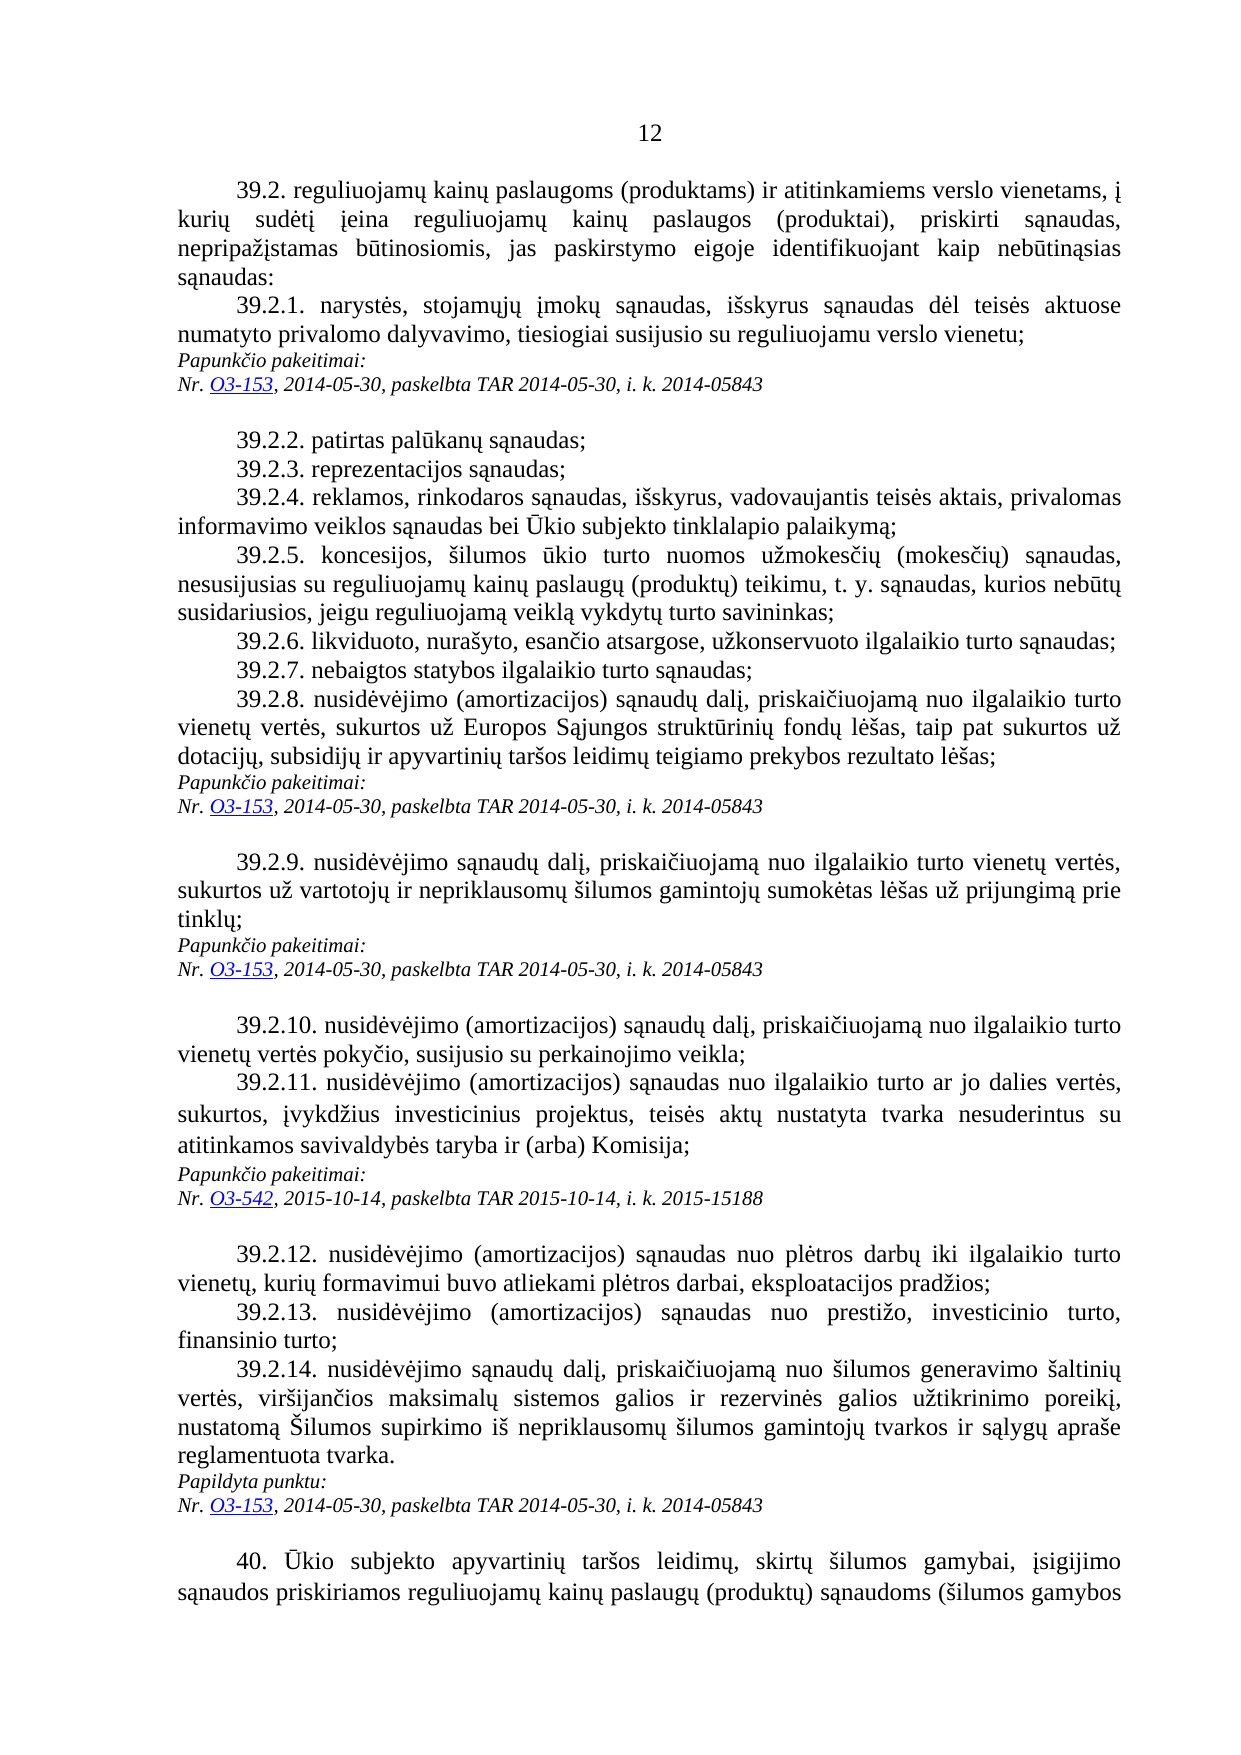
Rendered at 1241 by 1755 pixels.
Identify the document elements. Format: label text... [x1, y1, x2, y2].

text 39.2.13. nusidėvėjimo (amortizacijos) sąnaudas nuo prestižo, investicinio turto, finansinio turto; [177, 1297, 1122, 1354]
text Nr. O3-153, 2014-05-30, paskelbta TAR 2014-05-30, i. k. 2014-05843 [177, 794, 1122, 818]
text 39.2.6. likviduoto, nurašyto, esančio atsargose, užkonservuoto ilgalaikio turto sąnaudas; [177, 626, 1122, 655]
text Nr. O3-153, 2014-05-30, paskelbta TAR 2014-05-30, i. k. 2014-05843 [177, 372, 1122, 396]
text 39.2.3. reprezentacijos sąnaudas; [177, 454, 1122, 482]
text 39.2.5. koncesijos, šilumos ūkio turto nuomos užmokesčių (mokesčių) sąnaudas, nesusijusias su reguliuojamų kainų paslaugų (produktų) teikimu, t. y. sąnaudas, kurios nebūtų susidariusios, jeigu reguliuojamą veiklą vykdytų turto savininkas; [177, 540, 1122, 626]
text 39.2.4. reklamos, rinkodaros sąnaudas, išskyrus, vadovaujantis teisės aktais, privalomas informavimo veiklos sąnaudas bei Ūkio subjekto tinklalapio palaikymą; [177, 482, 1122, 540]
text Nr. O3-153, 2014-05-30, paskelbta TAR 2014-05-30, i. k. 2014-05843 [177, 1493, 1122, 1517]
text 39.2.9. nusidėvėjimo sąnaudų dalį, priskaičiuojamą nuo ilgalaikio turto vienetų vertės, sukurtos už vartotojų ir nepriklausomų šilumos gamintojų sumokėtas lėšas už prijungimą prie tinklų; [177, 847, 1122, 933]
text Nr. O3-153, 2014-05-30, paskelbta TAR 2014-05-30, i. k. 2014-05843 [177, 957, 1122, 981]
text 39.2.11. nusidėvėjimo (amortizacijos) sąnaudas nuo ilgalaikio turto ar jo dalies vertės, sukurtos, įvykdžius investicinius projektus, teisės aktų nustatyta tvarka nesuderintus su atitinkamos savivaldybės taryba ir (arba) Komisija; [177, 1067, 1122, 1159]
text 39.2. reguliuojamų kainų paslaugoms (produktams) ir atitinkamiems verslo vienetams, į kurių sudėtį įeina reguliuojamų kainų paslaugos (produktai), priskirti sąnaudas, nepripažįstamas būtinosiomis, jas paskirstymo eigoje identifikuojant kaip nebūtinąsias sąnaudas: [177, 176, 1122, 291]
text Nr. O3-542, 2015-10-14, paskelbta TAR 2015-10-14, i. k. 2015-15188 [177, 1186, 1122, 1210]
text 39.2.1. narystės, stojamųjų įmokų sąnaudas, išskyrus sąnaudas dėl teisės aktuose numatyto privalomo dalyvavimo, tiesiogiai susijusio su reguliuojamu verslo vienetu; [177, 291, 1122, 348]
text Papunkčio pakeitimai: [177, 933, 1122, 957]
text Papunkčio pakeitimai: [177, 770, 1122, 794]
text 39.2.14. nusidėvėjimo sąnaudų dalį, priskaičiuojamą nuo šilumos generavimo šaltinių vertės, viršijančios maksimalų sistemos galios ir rezervinės galios užtikrinimo poreikį, nustatomą Šilumos supirkimo iš nepriklausomų šilumos gamintojų tvarkos ir sąlygų apraše reglamentuota tvarka. [177, 1354, 1122, 1469]
text 39.2.7. nebaigtos statybos ilgalaikio turto sąnaudas; [177, 655, 1122, 684]
text Papildyta punktu: [177, 1469, 1122, 1493]
text Papunkčio pakeitimai: [177, 348, 1122, 372]
text 39.2.10. nusidėvėjimo (amortizacijos) sąnaudų dalį, priskaičiuojamą nuo ilgalaikio turto vienetų vertės pokyčio, susijusio su perkainojimo veikla; [177, 1010, 1122, 1067]
text Papunkčio pakeitimai: [177, 1162, 1122, 1186]
text 40. Ūkio subjekto apyvartinių taršos leidimų, skirtų šilumos gamybai, įsigijimo sąnaudos priskiriamos reguliuojamų kainų paslaugų (produktų) sąnaudoms (šilumos gamybos [177, 1546, 1122, 1606]
text 39.2.12. nusidėvėjimo (amortizacijos) sąnaudas nuo plėtros darbų iki ilgalaikio turto vienetų, kurių formavimui buvo atliekami plėtros darbai, eksploatacijos pradžios; [177, 1239, 1122, 1297]
text 39.2.8. nusidėvėjimo (amortizacijos) sąnaudų dalį, priskaičiuojamą nuo ilgalaikio turto vienetų vertės, sukurtos už Europos Sąjungos struktūrinių fondų lėšas, taip pat sukurtos už dotacijų, subsidijų ir apyvartinių taršos leidimų teigiamo prekybos rezultato lėšas; [177, 684, 1122, 770]
text 39.2.2. patirtas palūkanų sąnaudas; [177, 425, 1122, 454]
